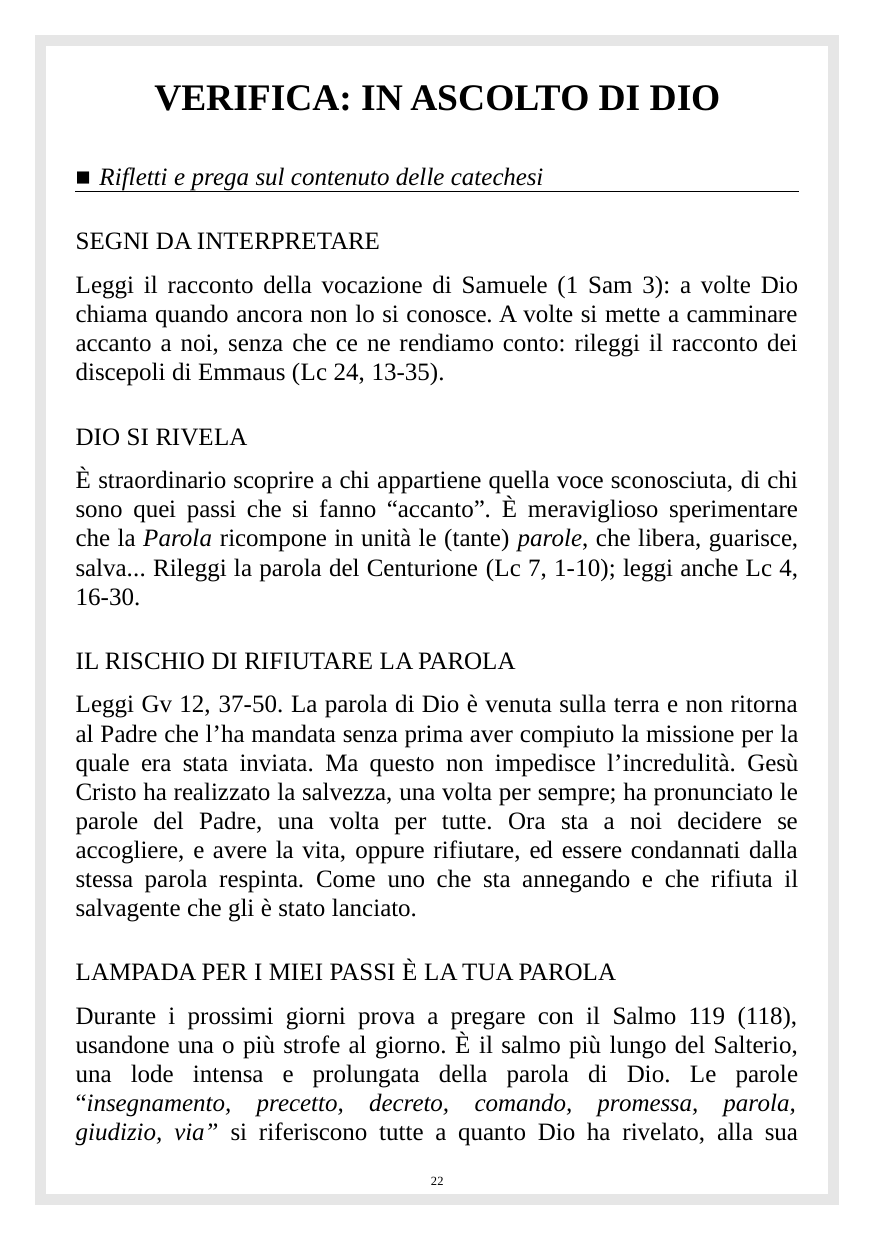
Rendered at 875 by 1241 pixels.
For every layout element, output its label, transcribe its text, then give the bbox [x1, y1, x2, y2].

text IL RISCHIO DI RIFIUTARE LA PAROLA [75, 646, 799, 674]
text È straordinario scoprire a chi appartiene quella voce sconosciuta, di chi sono quei passi che si fanno “accanto”. È meraviglioso sperimentare che la Parola ricompone in unità le (tante) parole, che libera, guarisce, salva... Rileggi la parola del Centurione (Lc 7, 1-10); leggi anche Lc 4, 16-30. [75, 465, 799, 611]
text DIO SI RIVELA [75, 421, 799, 450]
text Leggi il racconto della vocazione di Samuele (1 Sam 3): a volte Dio chiama quando ancora non lo si conosce. A volte si mette a camminare accanto a noi, senza che ce ne rendiamo conto: rileggi il racconto dei discepoli di Emmaus (Lc 24, 13-35). [75, 270, 799, 386]
text Durante i prossimi giorni prova a pregare con il Salmo 119 (118), usandone una o più strofe al giorno. È il salmo più lungo del Salterio, una lode intensa e prolungata della parola di Dio. Le parole “insegnamento, precetto, decreto, comando, promessa, parola, giudizio, via” si riferiscono tutte a quanto Dio ha rivelato, alla sua [75, 1001, 799, 1146]
text Leggi Gv 12, 37-50. La parola di Dio è venuta sulla terra e non ritorna al Padre che l’ha mandata senza prima aver compiuto la missione per la quale era stata inviata. Ma questo non impedisce l’incredulità. Gesù Cristo ha realizzato la salvezza, una volta per sempre; ha pronunciato le parole del Padre, una volta per tutte. Ora sta a noi decidere se accogliere, e avere la vita, oppure rifiutare, ed essere condannati dalla stessa parola respinta. Come uno che sta annegando e che rifiuta il salvagente che gli è stato lanciato. [75, 689, 799, 922]
text VERIFICA: IN ASCOLTO DI DIO [75, 75, 799, 118]
text SEGNI DA INTERPRETARE [75, 226, 799, 255]
text ■ Rifletti e prega sul contenuto delle catechesi [75, 162, 799, 191]
text LAMPADA PER I MIEI PASSI È LA TUA PAROLA [75, 957, 799, 986]
